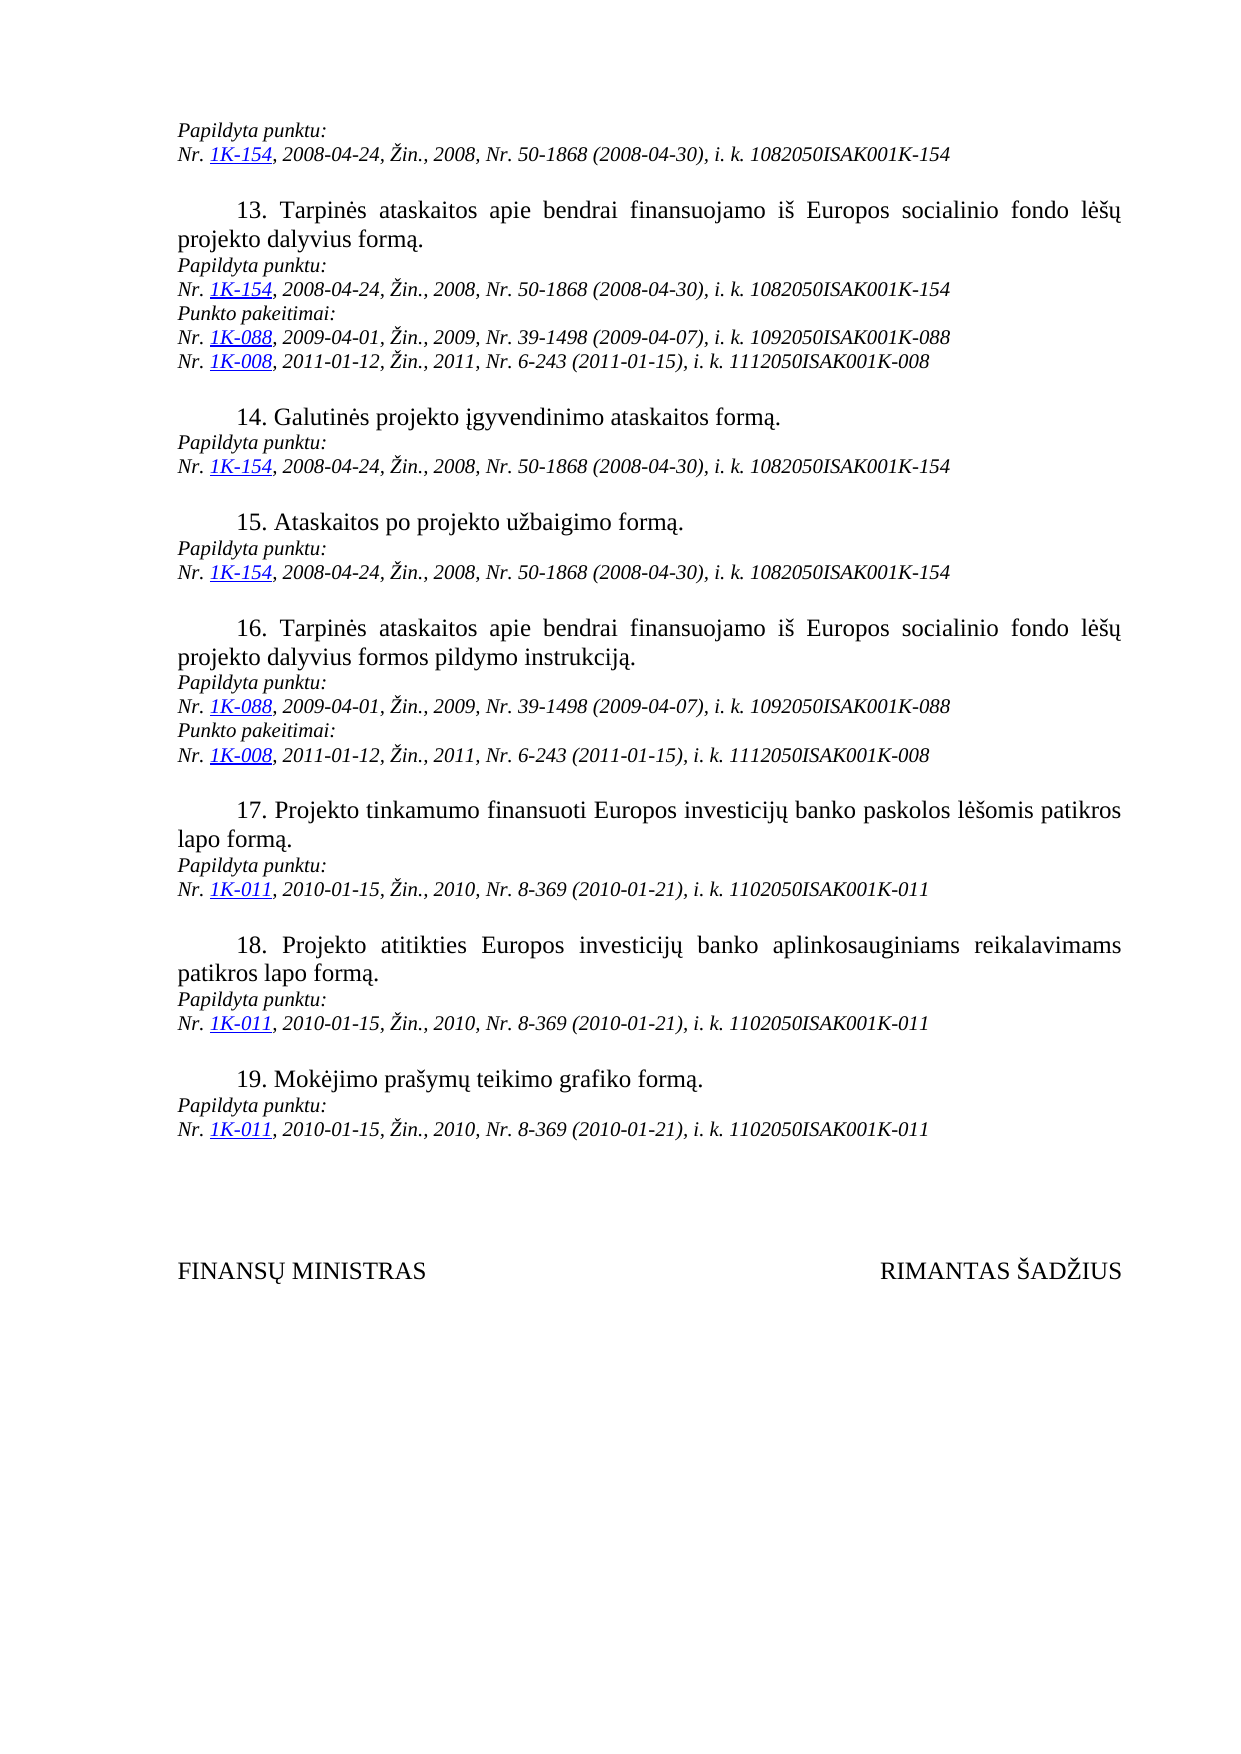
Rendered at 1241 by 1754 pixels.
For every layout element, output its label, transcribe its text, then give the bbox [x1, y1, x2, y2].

text 14. Galutinės projekto įgyvendinimo ataskaitos formą. [177, 402, 1122, 430]
text 13. Tarpinės ataskaitos apie bendrai finansuojamo iš Europos socialinio fondo lėšų projekto dalyvius formą. [177, 195, 1122, 252]
text Papildyta punktu: [177, 118, 1122, 142]
text Papildyta punktu: [177, 987, 1122, 1011]
text Papildyta punktu: [177, 536, 1122, 560]
text 19. Mokėjimo prašymų teikimo grafiko formą. [177, 1064, 1122, 1093]
text FINANSŲ MINISTRAS RIMANTAS ŠADŽIUS [177, 1256, 1122, 1285]
text Nr. 1K-088, 2009-04-01, Žin., 2009, Nr. 39-1498 (2009-04-07), i. k. 1092050ISAK001K-088 [177, 325, 1122, 349]
text Nr. 1K-008, 2011-01-12, Žin., 2011, Nr. 6-243 (2011-01-15), i. k. 1112050ISAK001K-008 [177, 349, 1122, 373]
text Papildyta punktu: [177, 252, 1122, 277]
text Papildyta punktu: [177, 853, 1122, 877]
text Papildyta punktu: [177, 430, 1122, 454]
text 16. Tarpinės ataskaitos apie bendrai finansuojamo iš Europos socialinio fondo lėšų projekto dalyvius formos pildymo instrukciją. [177, 613, 1122, 670]
text Papildyta punktu: [177, 670, 1122, 694]
text 17. Projekto tinkamumo finansuoti Europos investicijų banko paskolos lėšomis patikros lapo formą. [177, 795, 1122, 853]
text Punkto pakeitimai: [177, 718, 1122, 742]
text Nr. 1K-008, 2011-01-12, Žin., 2011, Nr. 6-243 (2011-01-15), i. k. 1112050ISAK001K-008 [177, 742, 1122, 767]
text Nr. 1K-154, 2008-04-24, Žin., 2008, Nr. 50-1868 (2008-04-30), i. k. 1082050ISAK001K-154 [177, 454, 1122, 478]
text 18. Projekto atitikties Europos investicijų banko aplinkosauginiams reikalavimams patikros lapo formą. [177, 930, 1122, 987]
text 15. Ataskaitos po projekto užbaigimo formą. [177, 507, 1122, 536]
text Nr. 1K-154, 2008-04-24, Žin., 2008, Nr. 50-1868 (2008-04-30), i. k. 1082050ISAK001K-154 [177, 142, 1122, 166]
text Nr. 1K-011, 2010-01-15, Žin., 2010, Nr. 8-369 (2010-01-21), i. k. 1102050ISAK001K-011 [177, 1117, 1122, 1141]
text Nr. 1K-011, 2010-01-15, Žin., 2010, Nr. 8-369 (2010-01-21), i. k. 1102050ISAK001K-011 [177, 877, 1122, 901]
text Nr. 1K-011, 2010-01-15, Žin., 2010, Nr. 8-369 (2010-01-21), i. k. 1102050ISAK001K-011 [177, 1011, 1122, 1035]
text Papildyta punktu: [177, 1093, 1122, 1117]
text Nr. 1K-088, 2009-04-01, Žin., 2009, Nr. 39-1498 (2009-04-07), i. k. 1092050ISAK001K-088 [177, 694, 1122, 718]
text Punkto pakeitimai: [177, 301, 1122, 325]
text Nr. 1K-154, 2008-04-24, Žin., 2008, Nr. 50-1868 (2008-04-30), i. k. 1082050ISAK001K-154 [177, 560, 1122, 584]
text Nr. 1K-154, 2008-04-24, Žin., 2008, Nr. 50-1868 (2008-04-30), i. k. 1082050ISAK001K-154 [177, 277, 1122, 301]
